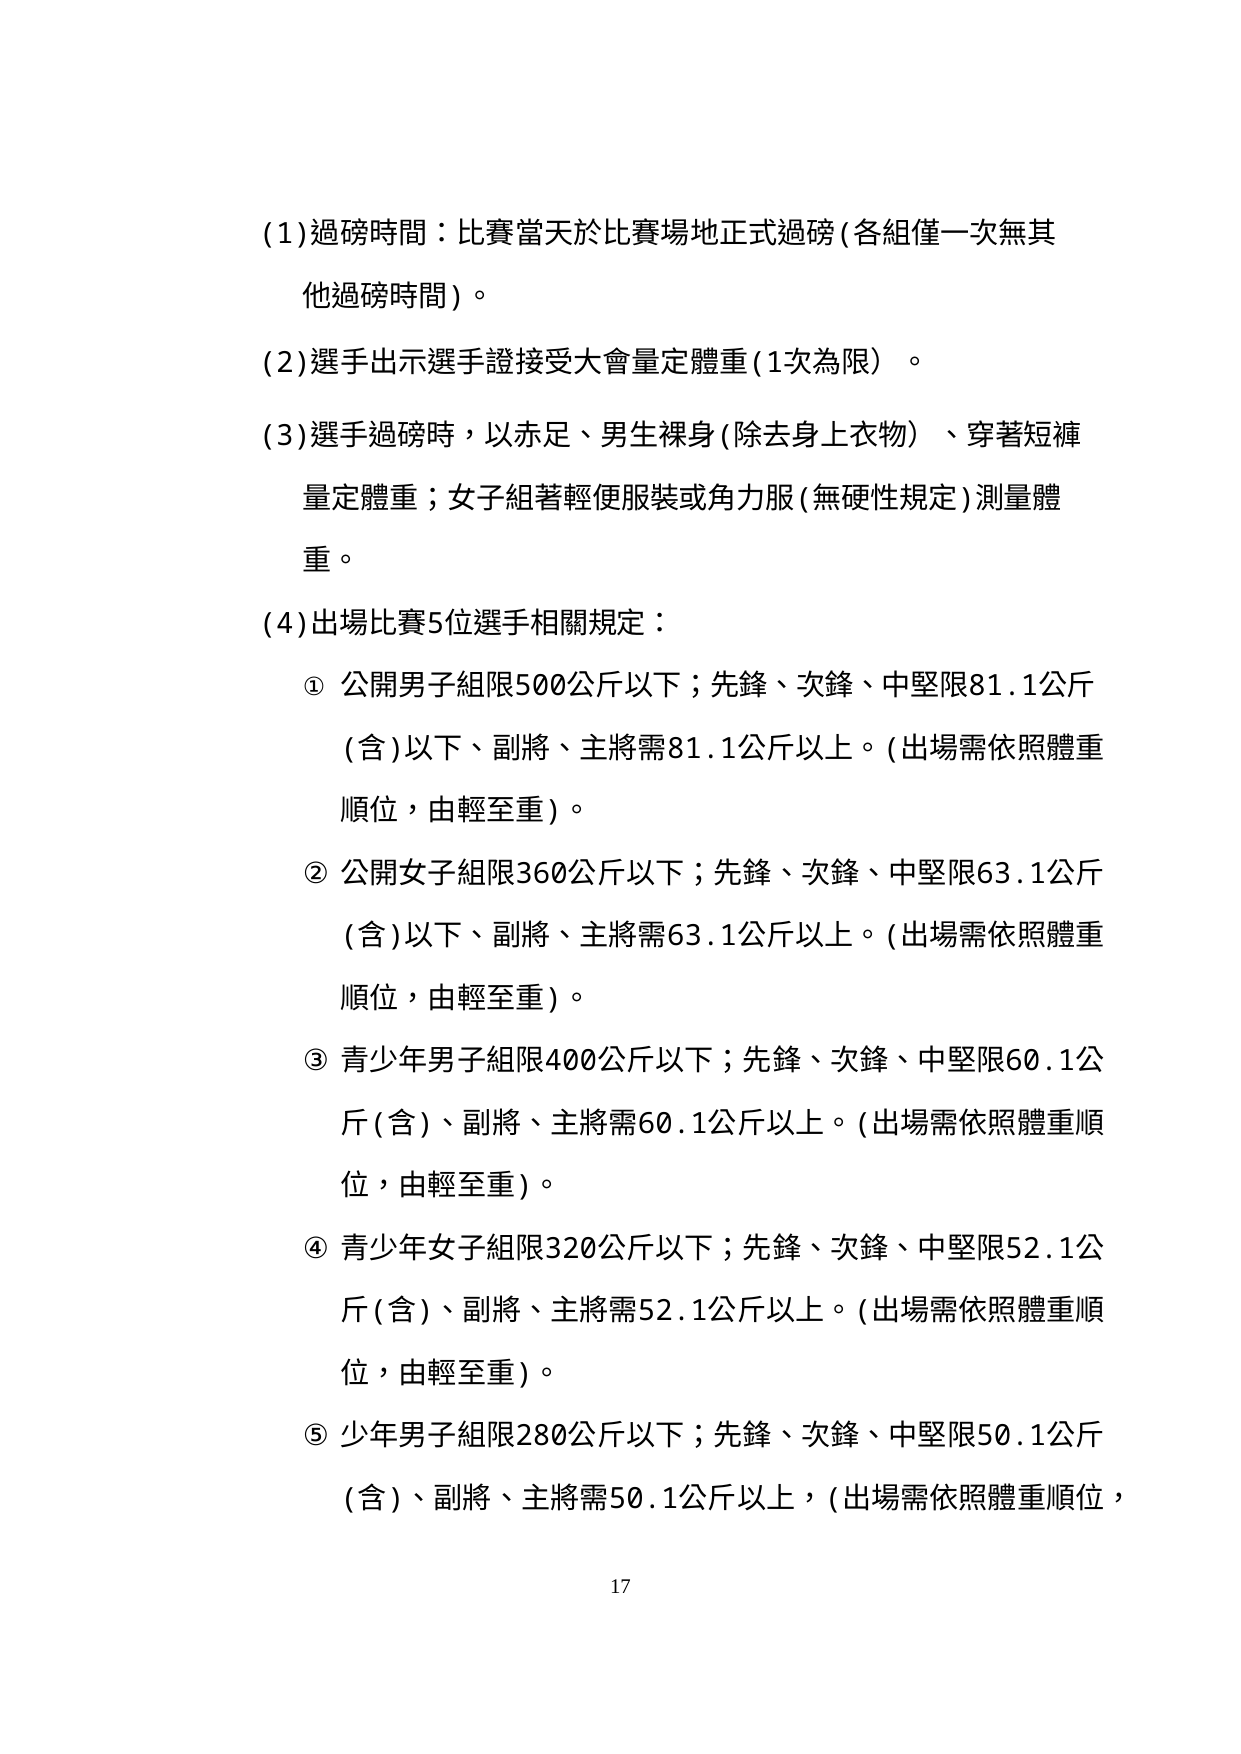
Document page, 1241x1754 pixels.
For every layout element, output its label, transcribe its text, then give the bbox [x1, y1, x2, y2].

list 過磅時間：比賽當天於比賽場地正式過磅(各組僅一次無其他過磅時間)。 [258, 189, 1083, 314]
list 青少年女子組限320公斤以下；先鋒、次鋒、中堅限52.1公斤(含)、副將、主將需52.1公斤以上。(出場需依照體重順位，由輕至重)。 [303, 1204, 1128, 1391]
list 選手過磅時，以赤足、男生裸身(除去身上衣物）、穿著短褲量定體重；女子組著輕便服裝或角力服(無硬性規定)測量體重。 [258, 391, 1083, 579]
list 選手出示選手證接受大會量定體重(1次為限）。 [258, 318, 1128, 380]
list 公開男子組限500公斤以下；先鋒、次鋒、中堅限81.1公斤(含)以下、副將、主將需81.1公斤以上。(出場需依照體重順位，由輕至重)。 [303, 641, 1128, 829]
list 少年男子組限280公斤以下；先鋒、次鋒、中堅限50.1公斤(含)、副將、主將需50.1公斤以上，(出場需依照體重順位，由輕至重)。 [303, 1391, 1128, 1516]
list 出場比賽5位選手相關規定： [258, 579, 1128, 641]
list 公開女子組限360公斤以下；先鋒、次鋒、中堅限63.1公斤(含)以下、副將、主將需63.1公斤以上。(出場需依照體重順位，由輕至重)。 [303, 829, 1128, 1016]
list 青少年男子組限400公斤以下；先鋒、次鋒、中堅限60.1公斤(含)、副將、主將需60.1公斤以上。(出場需依照體重順位，由輕至重)。 [303, 1016, 1128, 1204]
